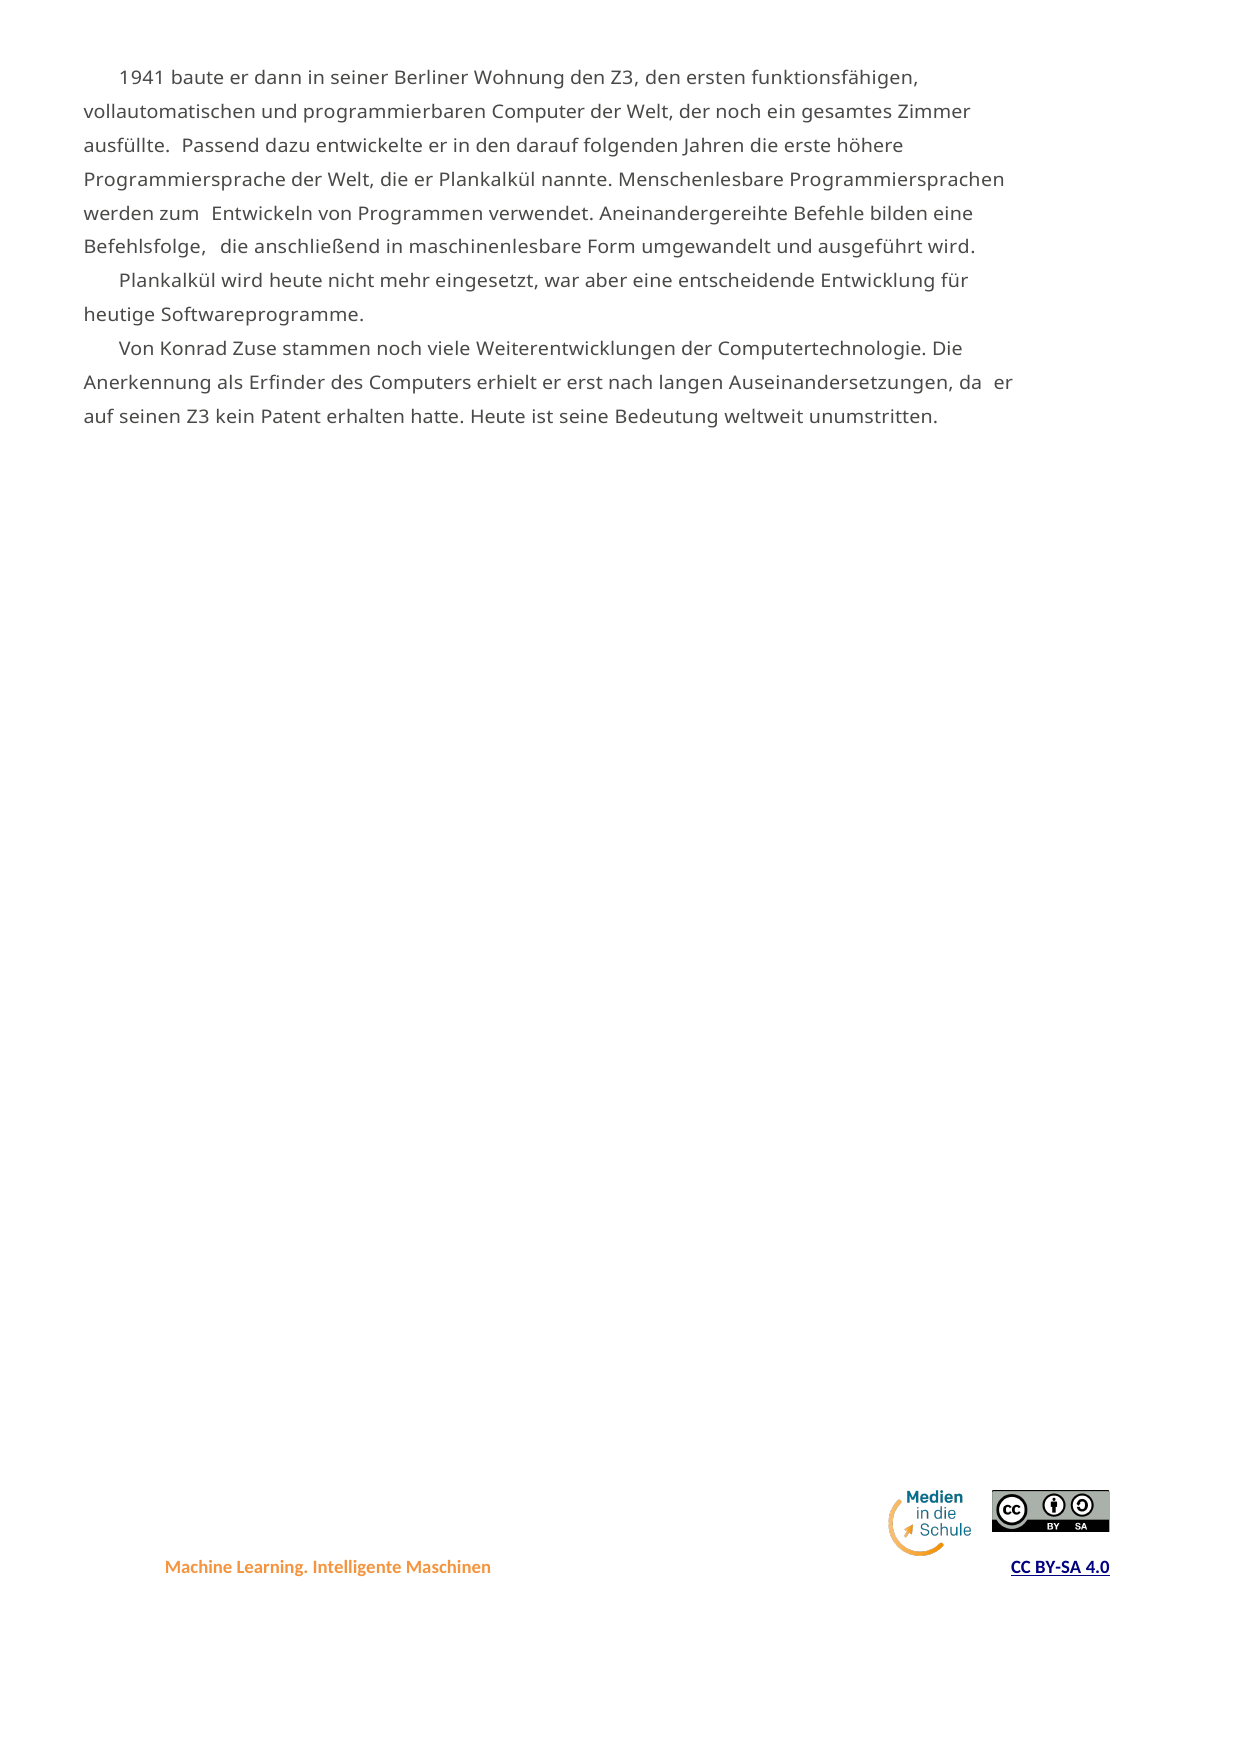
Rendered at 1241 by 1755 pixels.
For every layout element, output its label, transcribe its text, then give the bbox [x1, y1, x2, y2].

text Von Konrad Zuse stammen noch viele Weiterentwicklungen der Computertechnologie. Die Anerkennung als Erfinder des Computers erhielt er erst nach langen Auseinandersetzungen, da er auf seinen Z3 kein Patent erhalten hatte. Heute ist seine Bedeutung weltweit unumstritten. [83, 335, 1027, 429]
text Plankalkül wird heute nicht mehr eingesetzt, war aber eine entscheidende Entwicklung für heutige Softwareprogramme. [83, 268, 1027, 327]
text 1941 baute er dann in seiner Berliner Wohnung den Z3, den ersten funktionsfähigen, vollautomatischen und programmierbaren Computer der Welt, der noch ein gesamtes Zimmer ausfüllte. Passend dazu entwickelte er in den darauf folgenden Jahren die erste höhere Programmiersprache der Welt, die er Plankalkül nannte. Menschenlesbare Programmiersprachen werden zum Entwickeln von Programmen verwendet. Aneinandergereihte Befehle bilden eine Befehlsfolge, die anschließend in maschinenlesbare Form umgewandelt und ausgeführt wird. [83, 64, 1044, 259]
